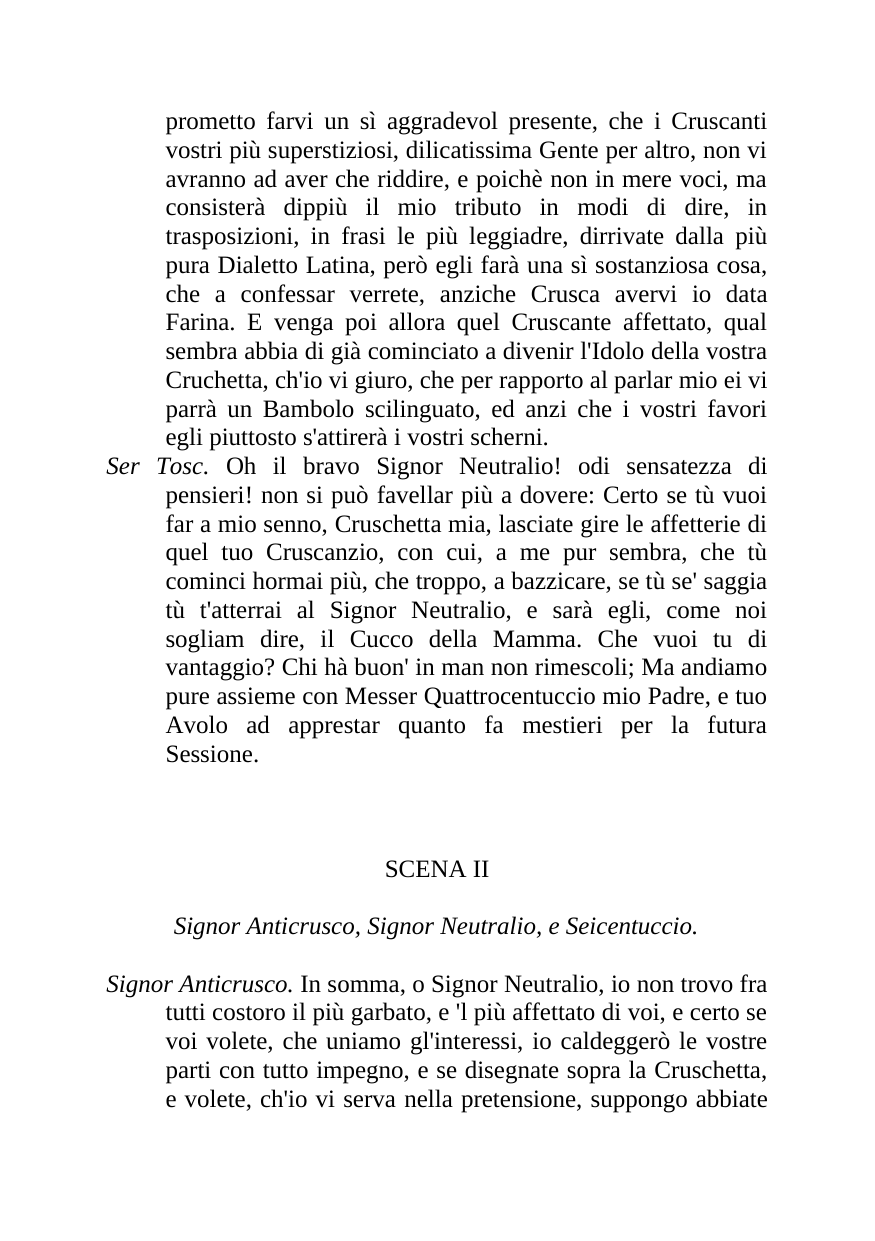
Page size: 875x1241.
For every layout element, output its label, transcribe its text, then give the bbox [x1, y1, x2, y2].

text prometto farvi un sì aggradevol presente, che i Cruscanti vostri più superstiziosi, dilicatissima Gente per altro, non vi avranno ad aver che riddire, e poichè non in mere voci, ma consisterà dippiù il mio tributo in modi di dire, in trasposizioni, in frasi le più leggiadre, dirrivate dalla più pura Dialetto Latina, però egli farà una sì sostanziosa cosa, che a confessar verrete, anziche Crusca avervi io data Farina. E venga poi allora quel Cruscante affettato, qual sembra abbia di già cominciato a divenir l'Idolo della vostra Cruchetta, ch'io vi giuro, che per rapporto al parlar mio ei vi parrà un Bambolo scilinguato, ed anzi che i vostri favori egli piuttosto s'attirerà i vostri scherni. [106, 106, 768, 451]
text Ser Tosc. Oh il bravo Signor Neutralio! odi sensatezza di pensieri! non si può favellar più a dovere: Certo se tù vuoi far a mio senno, Cruschetta mia, lasciate gire le affetterie di quel tuo Cruscanzio, con cui, a me pur sembra, che tù cominci hormai più, che troppo, a bazzicare, se tù se' saggia tù t'atterrai al Signor Neutralio, e sarà egli, come noi sogliam dire, il Cucco della Mamma. Che vuoi tu di vantaggio? Chi hà buon' in man non rimescoli; Ma andiamo pure assieme con Messer Quattrocentuccio mio Padre, e tuo Avolo ad apprestar quanto fa mestieri per la futura Sessione. [106, 451, 768, 767]
text Signor Anticrusco. In somma, o Signor Neutralio, io non trovo fra tutti costoro il più garbato, e 'l più affettato di voi, e certo se voi volete, che uniamo gl'interessi, io caldeggerò le vostre parti con tutto impegno, e se disegnate sopra la Cruschetta, e volete, ch'io vi serva nella pretensione, suppongo abbiate [106, 969, 768, 1112]
text Signor Anticrusco, Signor Neutralio, e Seicentuccio. [106, 911, 768, 940]
text SCENA II [106, 854, 768, 882]
